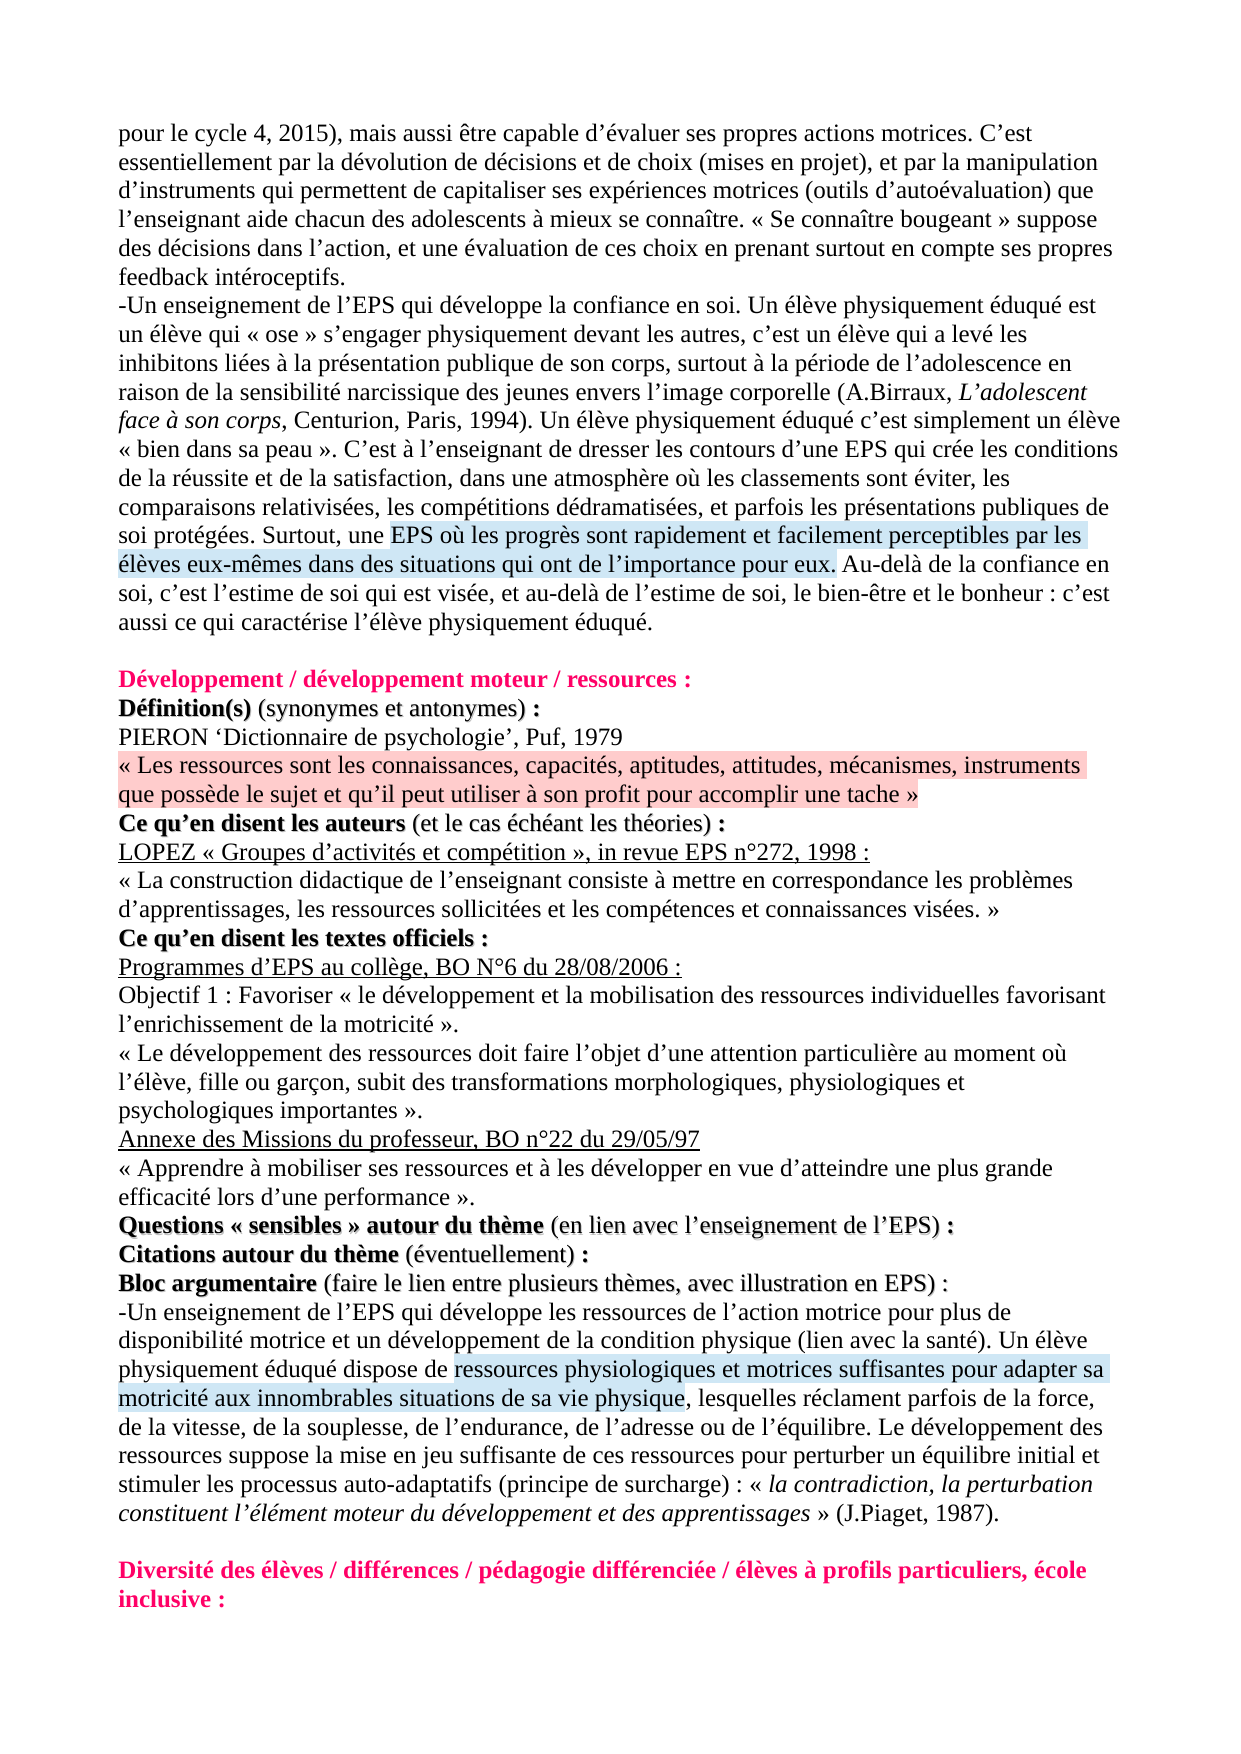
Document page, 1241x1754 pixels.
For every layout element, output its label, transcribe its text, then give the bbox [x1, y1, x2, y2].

text Ce qu’en disent les textes officiels : [118, 923, 1122, 952]
text Citations autour du thème (éventuellement) : [118, 1239, 1122, 1268]
text pour le cycle 4, 2015), mais aussi être capable d’évaluer ses propres actions motrices. C’est essentiellement par la dévolution de décisions et de choix (mises en projet), et par la manipulation d’instruments qui permettent de capitaliser ses expériences motrices (outils d’autoévaluation) que l’enseignant aide chacun des adolescents à mieux se connaître. « Se connaître bougeant » suppose des décisions dans l’action, et une évaluation de ces choix en prenant surtout en compte ses propres feedback intéroceptifs. [118, 118, 1122, 291]
text Développement / développement moteur / ressources : [118, 664, 1122, 693]
text -Un enseignement de l’EPS qui développe la confiance en soi. Un élève physiquement éduqué est un élève qui « ose » s’engager physiquement devant les autres, c’est un élève qui a levé les inhibitons liées à la présentation publique de son corps, surtout à la période de l’adolescence en raison de la sensibilité narcissique des jeunes envers l’image corporelle (A.Birraux, L’adolescent face à son corps, Centurion, Paris, 1994). Un élève physiquement éduqué c’est simplement un élève « bien dans sa peau ». C’est à l’enseignant de dresser les contours d’une EPS qui crée les conditions de la réussite et de la satisfaction, dans une atmosphère où les classements sont éviter, les comparaisons relativisées, les compétitions dédramatisées, et parfois les présentations publiques de soi protégées. Surtout, une EPS où les progrès sont rapidement et facilement perceptibles par les élèves eux-mêmes dans des situations qui ont de l’importance pour eux. Au-delà de la confiance en soi, c’est l’estime de soi qui est visée, et au-delà de l’estime de soi, le bien-être et le bonheur : c’est aussi ce qui caractérise l’élève physiquement éduqué. [118, 291, 1122, 636]
text Diversité des élèves / différences / pédagogie différenciée / élèves à profils particuliers, école inclusive : [118, 1556, 1122, 1613]
text Objectif 1 : Favoriser « le développement et la mobilisation des ressources individuelles favorisant l’enrichissement de la motricité ». [118, 981, 1122, 1038]
text « Apprendre à mobiliser ses ressources et à les développer en vue d’atteindre une plus grande efficacité lors d’une performance ». [118, 1153, 1122, 1211]
text Programmes d’EPS au collège, BO N°6 du 28/08/2006 : [118, 952, 1122, 981]
text -Un enseignement de l’EPS qui développe les ressources de l’action motrice pour plus de disponibilité motrice et un développement de la condition physique (lien avec la santé). Un élève physiquement éduqué dispose de ressources physiologiques et motrices suffisantes pour adapter sa motricité aux innombrables situations de sa vie physique, lesquelles réclament parfois de la force, de la vitesse, de la souplesse, de l’endurance, de l’adresse ou de l’équilibre. Le développement des ressources suppose la mise en jeu suffisante de ces ressources pour perturber un équilibre initial et stimuler les processus auto-adaptatifs (principe de surcharge) : « la contradiction, la perturbation constituent l’élément moteur du développement et des apprentissages » (J.Piaget, 1987). [118, 1297, 1122, 1527]
text Annexe des Missions du professeur, BO n°22 du 29/05/97 [118, 1124, 1122, 1153]
text « La construction didactique de l’enseignant consiste à mettre en correspondance les problèmes d’apprentissages, les ressources sollicitées et les compétences et connaissances visées. » [118, 866, 1122, 923]
text « Les ressources sont les connaissances, capacités, aptitudes, attitudes, mécanismes, instruments que possède le sujet et qu’il peut utiliser à son profit pour accomplir une tache » [118, 751, 1122, 808]
text Questions « sensibles » autour du thème (en lien avec l’enseignement de l’EPS) : [118, 1211, 1122, 1239]
text Définition(s) (synonymes et antonymes) : [118, 693, 1122, 722]
text « Le développement des ressources doit faire l’objet d’une attention particulière au moment où l’élève, fille ou garçon, subit des transformations morphologiques, physiologiques et psychologiques importantes ». [118, 1038, 1122, 1124]
text LOPEZ « Groupes d’activités et compétition », in revue EPS n°272, 1998 : [118, 837, 1122, 866]
text Ce qu’en disent les auteurs (et le cas échéant les théories) : [118, 808, 1122, 837]
text PIERON ‘Dictionnaire de psychologie’, Puf, 1979 [118, 722, 1122, 751]
text Bloc argumentaire (faire le lien entre plusieurs thèmes, avec illustration en EPS) : [118, 1268, 1122, 1297]
